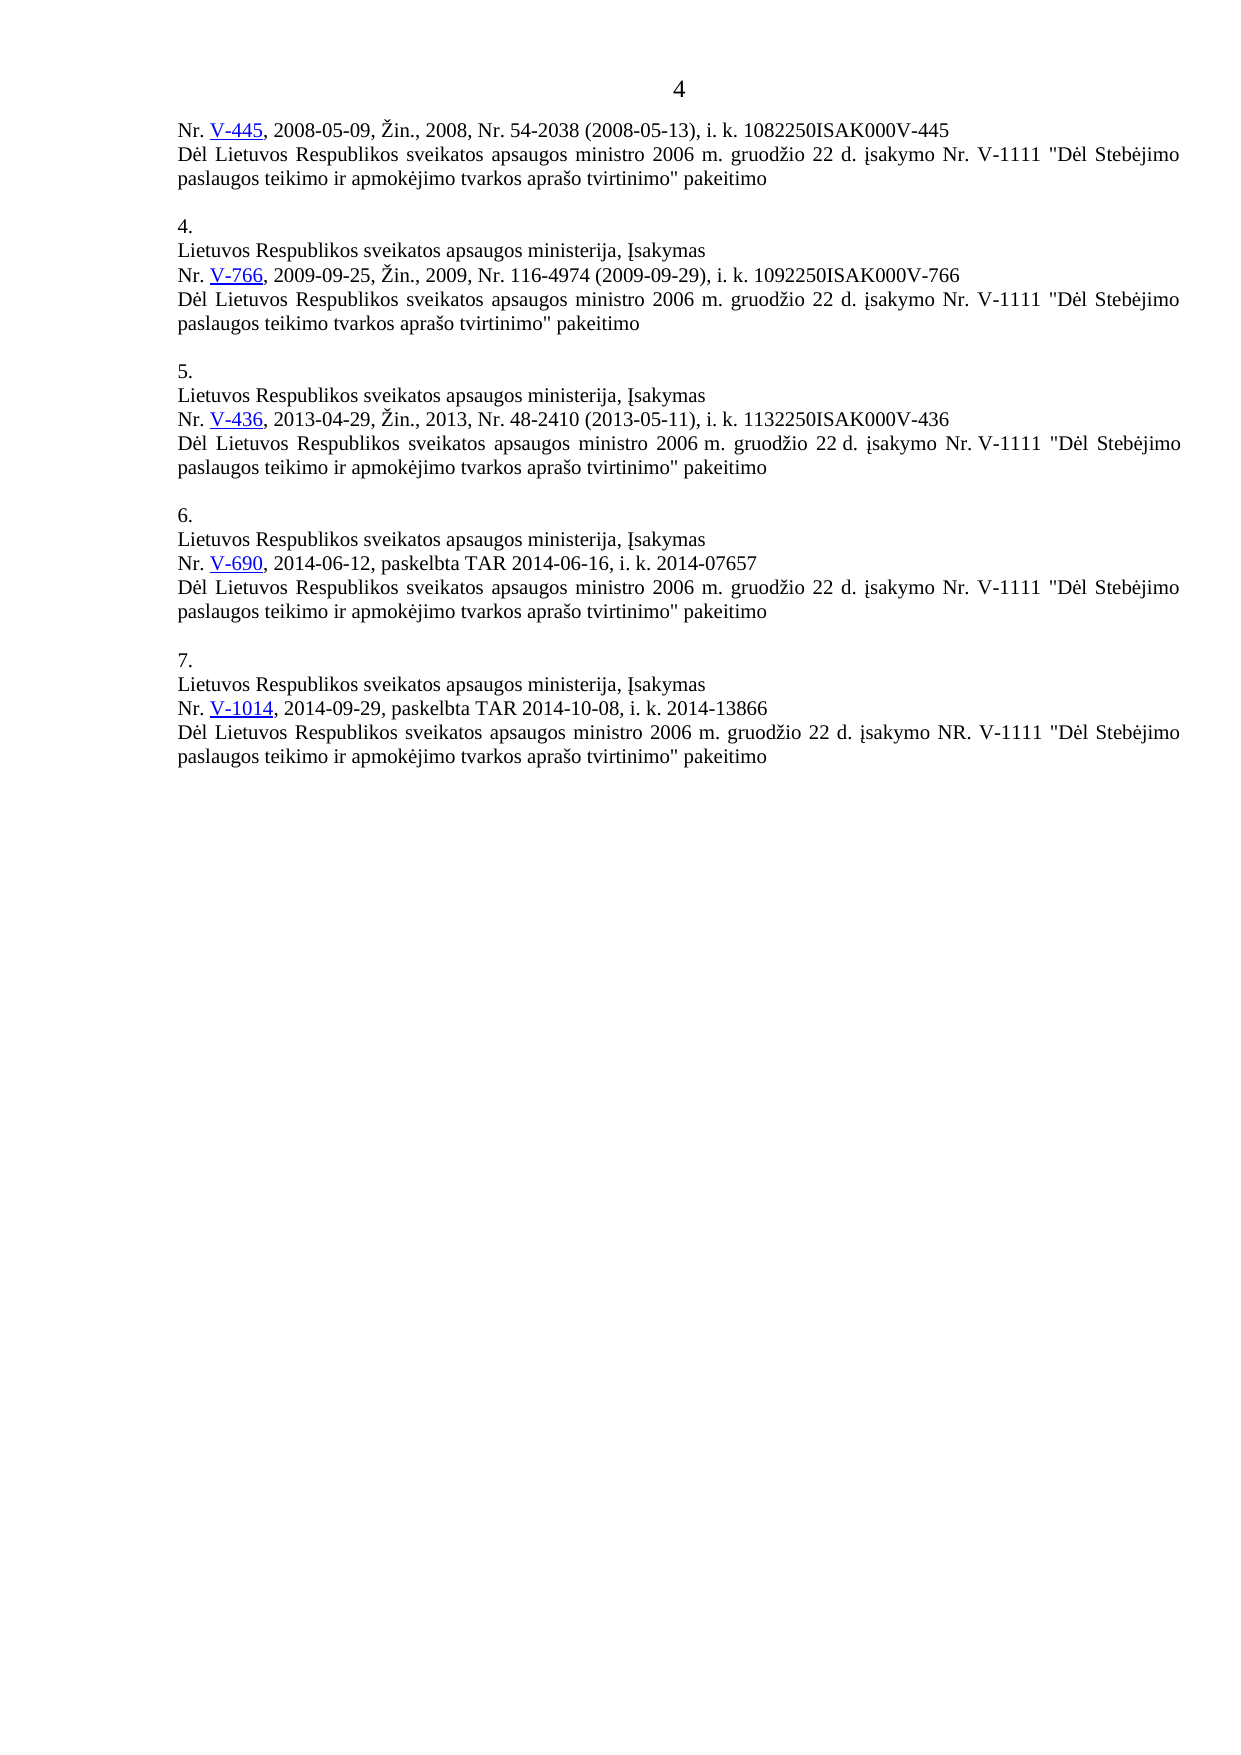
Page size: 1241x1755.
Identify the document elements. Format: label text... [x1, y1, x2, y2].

text Lietuvos Respublikos sveikatos apsaugos ministerija, Įsakymas [177, 527, 1181, 551]
text 6. [177, 503, 1181, 527]
text Dėl Lietuvos Respublikos sveikatos apsaugos ministro 2006 m. gruodžio 22 d. įsakymo Nr. V-1111 "Dėl Stebėjimo paslaugos teikimo ir apmokėjimo tvarkos aprašo tvirtinimo" pakeitimo [177, 142, 1181, 190]
text Lietuvos Respublikos sveikatos apsaugos ministerija, Įsakymas [177, 238, 1181, 262]
text Dėl Lietuvos Respublikos sveikatos apsaugos ministro 2006 m. gruodžio 22 d. įsakymo Nr. V-1111 "Dėl Stebėjimo paslaugos teikimo tvarkos aprašo tvirtinimo" pakeitimo [177, 287, 1181, 335]
text Nr. V-1014, 2014-09-29, paskelbta TAR 2014-10-08, i. k. 2014-13866 [177, 696, 1181, 720]
text Nr. V-690, 2014-06-12, paskelbta TAR 2014-06-16, i. k. 2014-07657 [177, 551, 1181, 575]
text Dėl Lietuvos Respublikos sveikatos apsaugos ministro 2006 m. gruodžio 22 d. įsakymo Nr. V-1111 "Dėl Stebėjimo paslaugos teikimo ir apmokėjimo tvarkos aprašo tvirtinimo" pakeitimo [177, 431, 1181, 479]
text 7. [177, 647, 1181, 672]
text 4. [177, 214, 1181, 238]
text Lietuvos Respublikos sveikatos apsaugos ministerija, Įsakymas [177, 672, 1181, 696]
text Dėl Lietuvos Respublikos sveikatos apsaugos ministro 2006 m. gruodžio 22 d. įsakymo NR. V-1111 "Dėl Stebėjimo paslaugos teikimo ir apmokėjimo tvarkos aprašo tvirtinimo" pakeitimo [177, 720, 1181, 768]
text Nr. V-436, 2013-04-29, Žin., 2013, Nr. 48-2410 (2013-05-11), i. k. 1132250ISAK000V-436 [177, 407, 1181, 431]
text Nr. V-766, 2009-09-25, Žin., 2009, Nr. 116-4974 (2009-09-29), i. k. 1092250ISAK000V-766 [177, 262, 1181, 287]
text 5. [177, 359, 1181, 383]
text Lietuvos Respublikos sveikatos apsaugos ministerija, Įsakymas [177, 383, 1181, 407]
text Nr. V-445, 2008-05-09, Žin., 2008, Nr. 54-2038 (2008-05-13), i. k. 1082250ISAK000V-445 [177, 118, 1181, 142]
text Dėl Lietuvos Respublikos sveikatos apsaugos ministro 2006 m. gruodžio 22 d. įsakymo Nr. V-1111 "Dėl Stebėjimo paslaugos teikimo ir apmokėjimo tvarkos aprašo tvirtinimo" pakeitimo [177, 575, 1181, 623]
